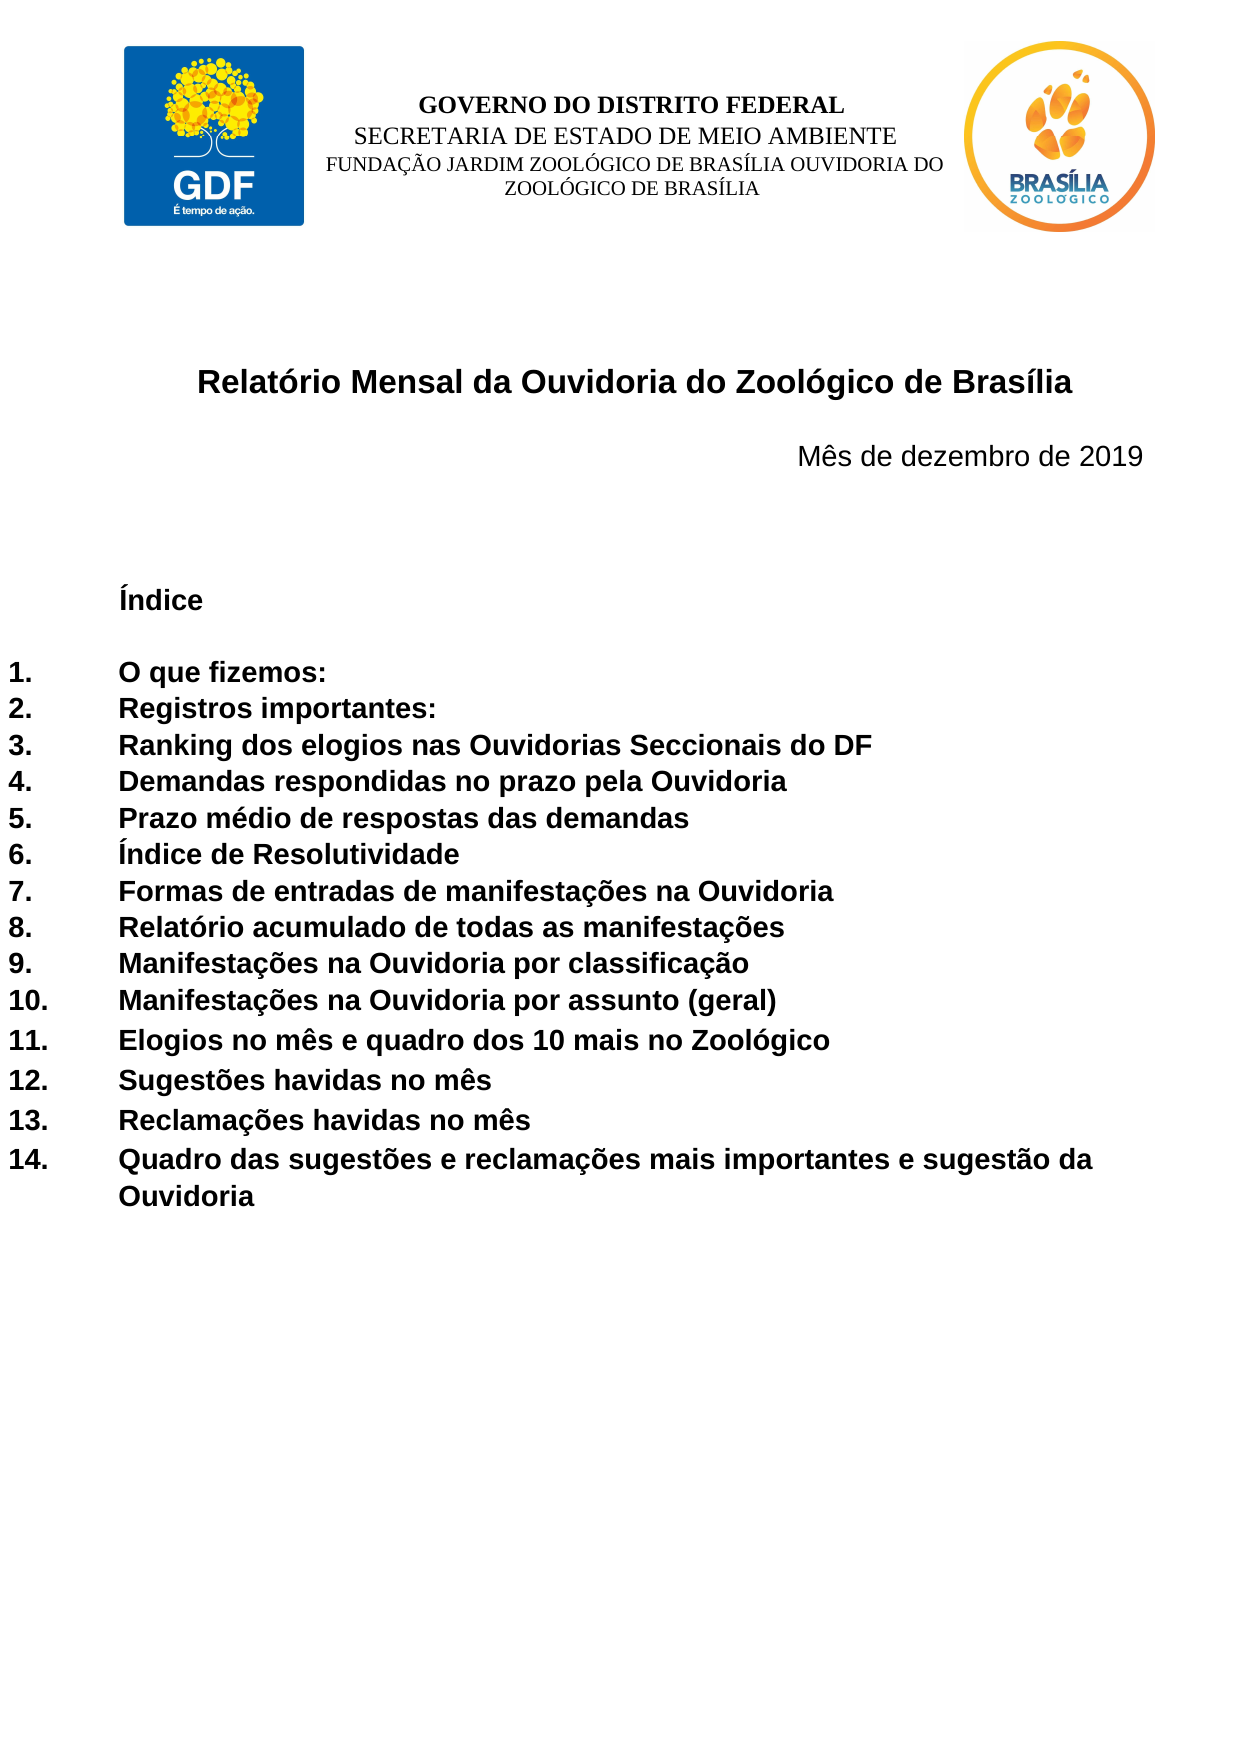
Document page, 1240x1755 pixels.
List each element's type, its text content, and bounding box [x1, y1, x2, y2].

text SECRETARIA DE ESTADO DE MEIO AMBIENTE [306, 121, 964, 149]
list Registros importantes: [8, 691, 1160, 725]
list Formas de entradas de manifestações na Ouvidoria [8, 873, 1160, 907]
list Quadro das sugestões e reclamações mais importantes e sugestão da Ouvidoria [8, 1142, 1160, 1212]
text Índice [119, 582, 1160, 616]
list Ranking dos elogios nas Ouvidorias Seccionais do DF [8, 728, 1160, 761]
list Demandas respondidas no prazo pela Ouvidoria [8, 764, 1160, 798]
text FUNDAÇÃO JARDIM ZOOLÓGICO DE BRASÍLIA OUVIDORIA DO ZOOLÓGICO DE BRASÍLIA [306, 152, 964, 200]
list Elogios no mês e quadro dos 10 mais no Zoológico [8, 1023, 1160, 1056]
list Manifestações na Ouvidoria por classificação [8, 946, 1160, 980]
text GOVERNO DO DISTRITO FEDERAL [306, 90, 964, 119]
list Prazo médio de respostas das demandas [8, 801, 1160, 834]
list Sugestões havidas no mês [8, 1063, 1160, 1096]
list O que fizemos: [8, 655, 1160, 688]
list Manifestações na Ouvidoria por assunto (geral) [8, 983, 1160, 1016]
list Reclamações havidas no mês [8, 1103, 1160, 1136]
text Mês de dezembro de 2019 [118, 439, 1152, 473]
list Índice de Resolutividade [8, 837, 1160, 871]
subtitle Relatório Mensal da Ouvidoria do Zoológico de Brasília [197, 362, 1160, 401]
list Relatório acumulado de todas as manifestações [8, 910, 1160, 943]
